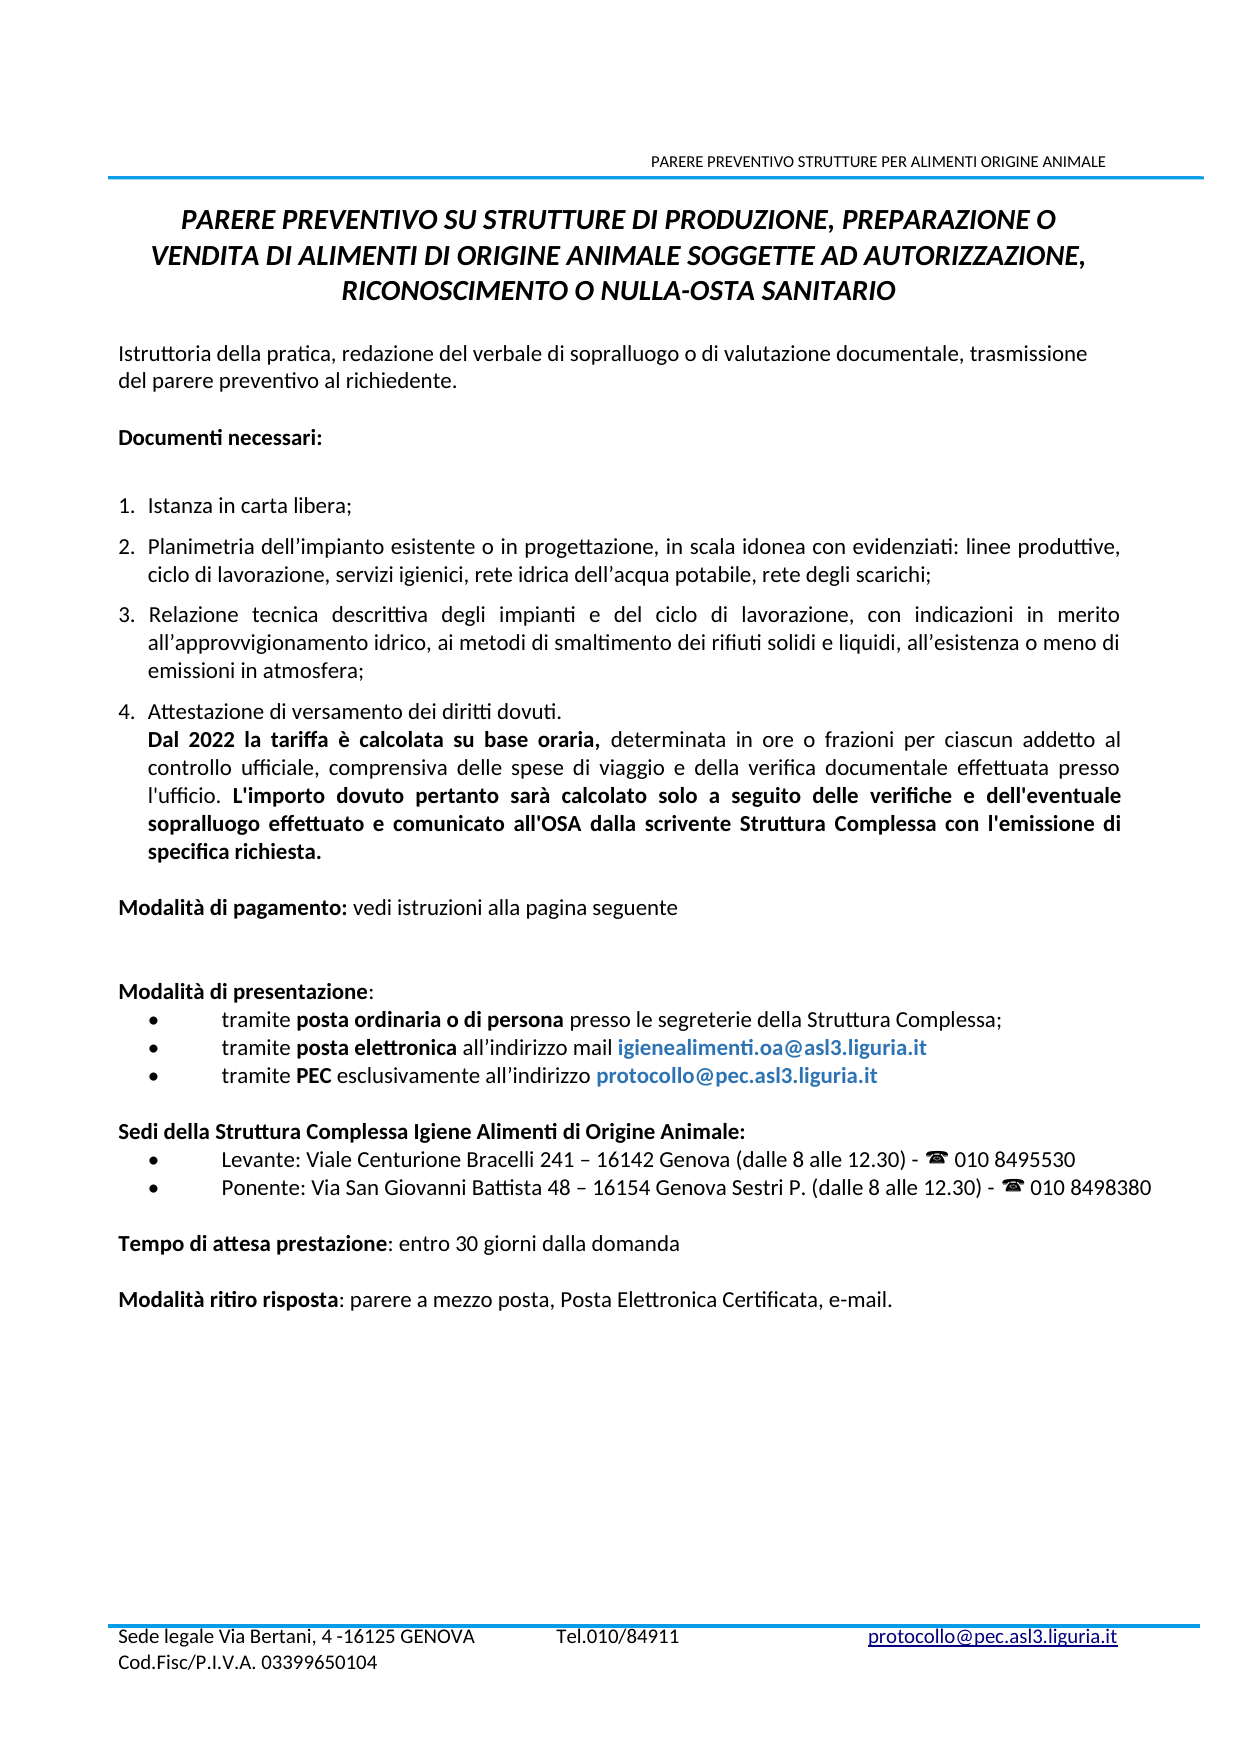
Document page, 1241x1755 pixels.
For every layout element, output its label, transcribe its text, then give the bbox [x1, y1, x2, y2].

text 3. Relazione tecnica descrittiva degli impianti e del ciclo di lavorazione, con indicazioni in merito all’approvvigionamento idrico, ai metodi di smaltimento dei rifiuti solidi e liquidi, all’esistenza o meno di emissioni in atmosfera; [118, 600, 1122, 684]
text 4. Attestazione di versamento dei diritti dovuti. [118, 697, 1122, 725]
text • tramite posta elettronica all’indirizzo mail igienealimenti.oa@asl3.liguria.it [148, 1033, 1122, 1061]
text • Ponente: Via San Giovanni Battista 48 – 16154 Genova Sestri P. (dalle 8 alle 12.30) -  010 8498380 [118, 1173, 1122, 1201]
text 1. Istanza in carta libera; [118, 491, 1122, 519]
text 2. Planimetria dell’impianto esistente o in progettazione, in scala idonea con evidenziati: linee produttive, ciclo di lavorazione, servizi igienici, rete idrica dell’acqua potabile, rete degli scarichi; [118, 532, 1122, 588]
text Sedi della Struttura Complessa Igiene Alimenti di Origine Animale: [118, 1117, 1122, 1145]
text RICONOSCIMENTO O NULLA-OSTA SANITARIO [118, 272, 1122, 308]
text Istruttoria della pratica, redazione del verbale di sopralluogo o di valutazione documentale, trasmissione del parere preventivo al richiedente. [118, 339, 1122, 395]
text • tramite PEC esclusivamente all’indirizzo protocollo@pec.asl3.liguria.it [148, 1061, 1122, 1089]
text Dal 2022 la tariffa è calcolata su base oraria, determinata in ore o frazioni per ciascun addetto al controllo ufficiale, comprensiva delle spese di viaggio e della verifica documentale effettuata presso l'ufficio. L'importo dovuto pertanto sarà calcolato solo a seguito delle verifiche e dell'eventuale sopralluogo effettuato e comunicato all'OSA dalla scrivente Struttura Complessa con l'emissione di specifica richiesta. [148, 725, 1122, 865]
text Modalità ritiro risposta: parere a mezzo posta, Posta Elettronica Certificata, e-mail. [118, 1285, 1122, 1313]
text Tempo di attesa prestazione: entro 30 giorni dalla domanda [118, 1229, 1122, 1257]
text Modalità di presentazione: [118, 977, 1122, 1005]
text Modalità di pagamento: vedi istruzioni alla pagina seguente [118, 893, 1122, 921]
text Documenti necessari: [118, 423, 1122, 451]
text VENDITA DI ALIMENTI DI ORIGINE ANIMALE SOGGETTE AD AUTORIZZAZIONE, [118, 237, 1122, 272]
text • tramite posta ordinaria o di persona presso le segreterie della Struttura Complessa; [148, 1005, 1122, 1033]
text • Levante: Viale Centurione Bracelli 241 – 16142 Genova (dalle 8 alle 12.30) -  010 8495530 [148, 1145, 1122, 1173]
text PARERE PREVENTIVO SU STRUTTURE DI PRODUZIONE, PREPARAZIONE O [118, 201, 1122, 237]
